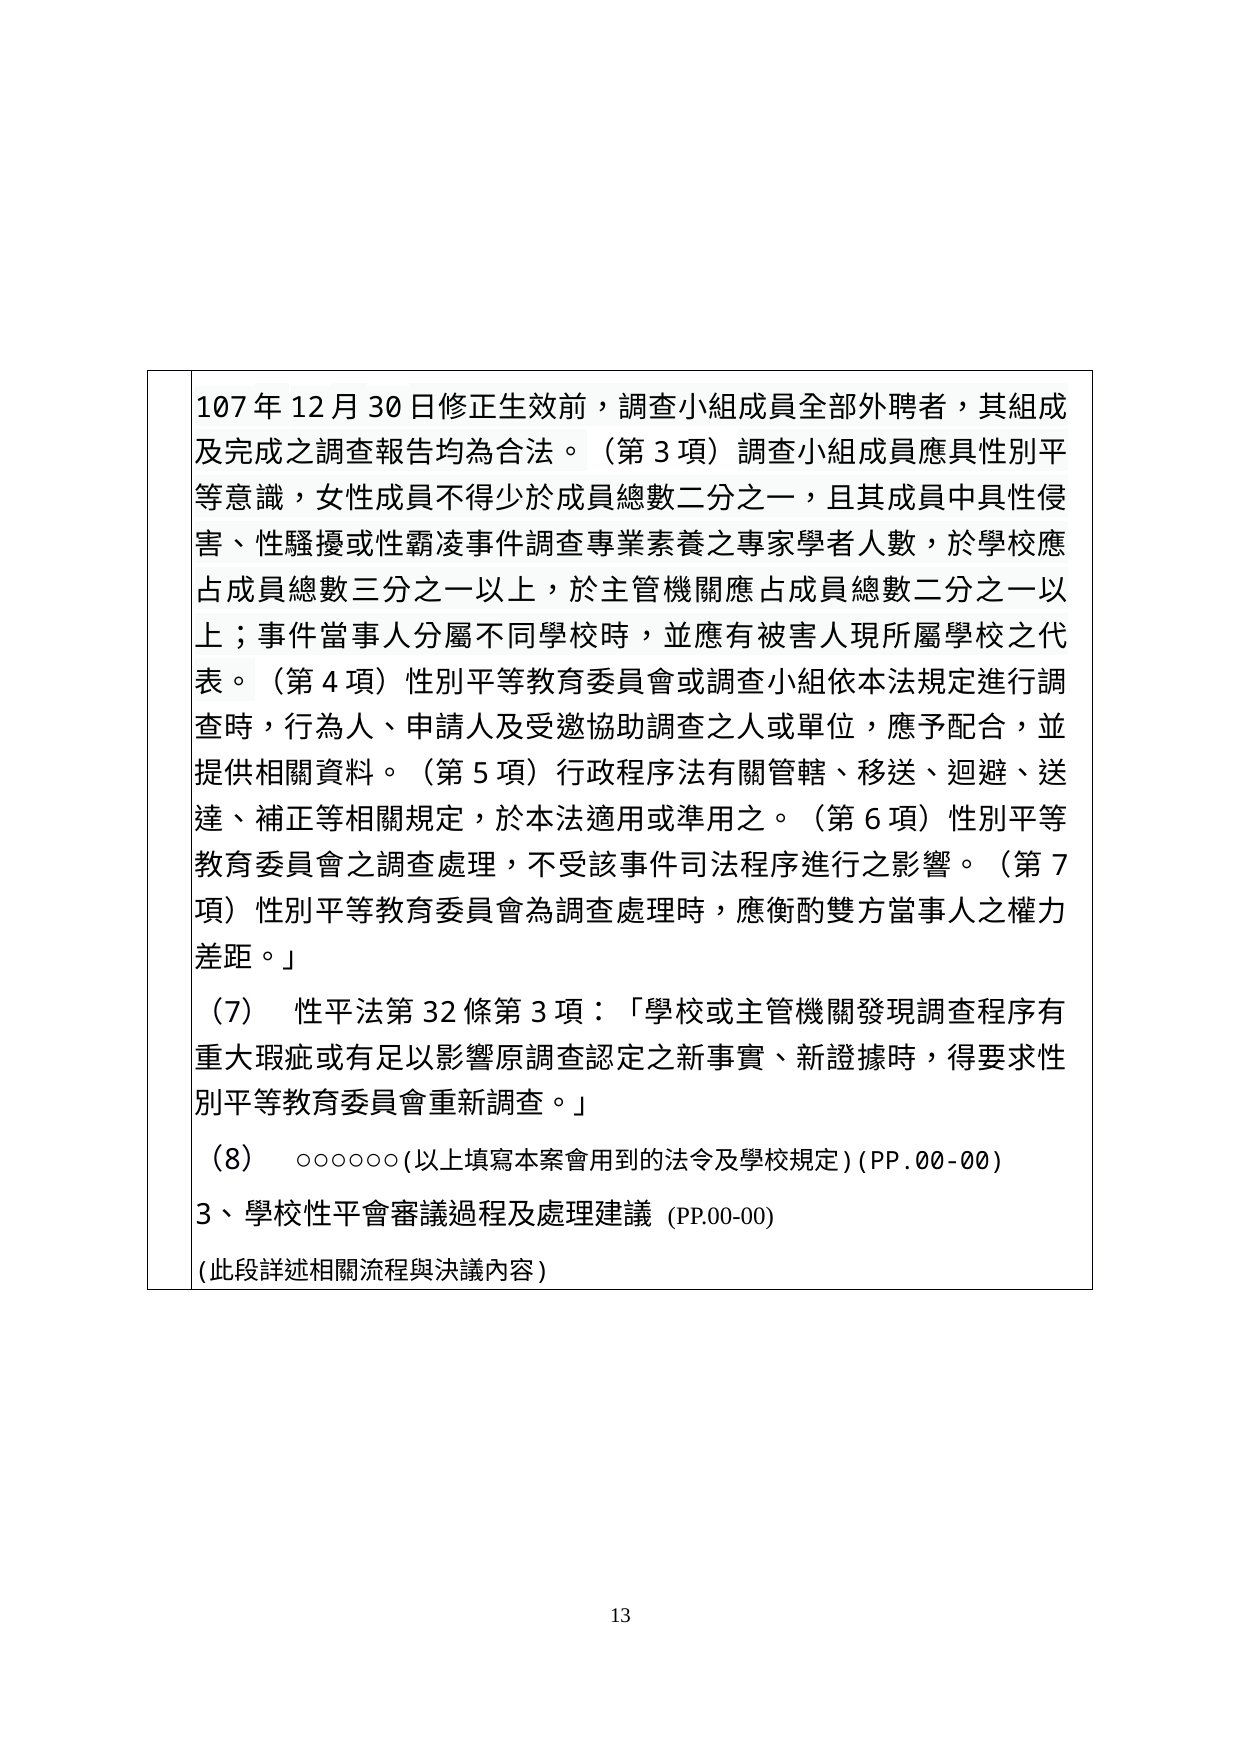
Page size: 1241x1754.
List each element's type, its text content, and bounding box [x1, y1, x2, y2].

table_cell 處 理 情 形 [148, 371, 191, 1289]
table_cell 事由 （此段文字儘量精簡，使閱讀者能快速了解案情，以半頁為原則，最多勿超過1頁） ○○○大學（以下簡稱學校）○○○○系○○學生（以下簡稱甲生）於○○年○○月○○日向學校申請調查○○○系○○教授○○○（以下簡稱○師）涉及性侵害（性騷擾或性霸凌）事件案（或接獲違反兒少性剝削、違反性騷擾防治法事件）。 事件態樣：○師於………（略述指控內容即可）。 學校於○○年○○月○○日完成校安通報，並通知教師評審委員會（以下簡稱教評會）審議暫時予以停聘。學校系、院及校教評會分別於○○年○○月○○日、○○月○○日及○○月○○日召開會議審議決議暫時予以停聘○師，停聘通知於○○年○○月○○日送達，停聘起迄時間為○○年○○月○○日至○○年○○月○○日。 學校性別平等教育委員會（以下簡稱性平會）或依法組成之相關委員會於○○年○○月○○日召開○○學年度○○會議受理申請調查，錄為第○○○○號案，並組成調查小組。 調查小組於○○年○○月○○日訪談…….並於○○年○○月○○日完成（或查證確認）調查報告，認定○師（請勾選） □性侵害 □性騷擾 □性霸凌 □違反校園性侵害性騷擾或性霸凌防治準則（以下簡稱防治準則）第7條所定專業倫理並違反教師法第32條規定 □受兒童及少年性剝削防治條例規定處罰 □受性騷擾防治法第20條或第25條規定處罰 行為屬實，經性平會依據防治準則第29條規定，通過調查報告並完成行為人陳述意見之審議程序，向學校提出議處建議： □建議一：請學校依下列教師法規定，逕報主管機關核准後，予以解聘且終身不得聘任為教師。 第14條第1項第4款。 第14條第1項第5款。 第14條第1項第6款。 第14條第1項第11款。 □建議二：請學校依下列教師法規定，經教評會審議通過，並報主管機關核准後，予以解聘，且□1年□2年□3年□4年不得聘任為教師。 第15條第1項第1款。 第15條第1項第2款。 第15條第1項第5款。 □建議三：請學校依教師法第18條規定，經教評會審議通過，並報主管機關核准後，予以終局停聘，停聘期間為_________。 學校以○○年○○月○○日○○字第○○○○○○○○號函報教育部審核。 相關法令規章與函釋 教師法第14條：「（第1項）教師聘任後除有下列各款之一者外，不得解聘、停聘或不續聘：……五、經學校性別平等教育委員會或依法組成之相關委員會調查確認有性騷擾或性霸凌行為，有解聘及終身不得聘任為教師之必要。……（第3項）教師有第1項第4款至第6款規定情形之一者，免經教師評審委員會審議，由學校逕報主管機關核准後，予以解聘，不受大學法第20條第1項及專科學校法第27條第1項規定之限制。……。」（或教師法第15條、第18條，視個案實際情形援引）；第22條第1項：「教師涉有下列各款情形之一者，服務學校應於知悉之日起1個月內經教師評審委員會審議通過後，免報主管機關核准，暫時予以停聘6個月以下，並靜候調查；必要時，得經教師評審委員會審議通過後，延長停聘期間2次，每次不得逾3個月。經調查屬實者，於報主管機關後，至主管機關核准及學校解聘前，應予停聘，免經教師評審委員會審議：一、第14條第1項第4款至第6款情形。二、第15條第1項第1款或第2款情形。」 教師法施行細則第7條第1項：「本法所稱解聘，指教師在聘約存續期間，經服務學校依規定程序終止聘約。」 教師法第32條：「……。」 性別平等教育法（以下簡稱性平法）第2條：「……。」 防治準則第7條：「……。」 性平法第30條規定：「（第1項）學校或主管機關接獲前條第一項之申請或檢舉後，除有前條第二項所定事由外，應於三日內交由所設之性別平等教育委員會調查處理。（第2項）學校或主管機關之性別平等教育委員會處理前項事件時，得成立調查小組調查之；必要時，調查小組成員得一部或全部外聘。本法於中華民國107年12月30日修正生效前，調查小組成員全部外聘者，其組成及完成之調查報告均為合法。（第3項）調查小組成員應具性別平等意識，女性成員不得少於成員總數二分之一，且其成員中具性侵害、性騷擾或性霸凌事件調查專業素養之專家學者人數，於學校應占成員總數三分之一以上，於主管機關應占成員總數二分之一以上；事件當事人分屬不同學校時，並應有被害人現所屬學校之代表。（第4項）性別平等教育委員會或調查小組依本法規定進行調查時，行為人、申請人及受邀協助調查之人或單位，應予配合，並提供相關資料。（第5項）行政程序法有關管轄、移送、迴避、送達、補正等相關規定，於本法適用或準用之。（第6項）性別平等教育委員會之調查處理，不受該事件司法程序進行之影響。（第7項）性別平等教育委員會為調查處理時，應衡酌雙方當事人之權力差距。」 性平法第32條第3項：「學校或主管機關發現調查程序有重大瑕疵或有足以影響原調查認定之新事實、新證據時，得要求性別平等教育委員會重新調查。」 ○○○○○○(以上填寫本案會用到的法令及學校規定)(PP.00-00) 學校性平會審議過程及處理建議 (PP.00-00) (此段詳述相關流程與決議內容) 甲生於○○年○○月○○日向學校提出申請○○事件調查或學校於○○○○接獲○○事件。 性平會於○○年○○月○○日召開○○學年度第○○學期第○○次會議，審議如下： 於○○日期決議受理。 由性平會逕為調查或查證，經召開○○次會議，於第○○次會議通過處理報告（說明委員出席人數、決議人數、檢附處理/查證報告、會議紀錄及簽到表） 或組成調查小組，小組成員包含○○○(女)、○○○(女)及○○○(男)等3或5位。其中○○○為本部校園性侵害性騷擾或性霸凌事件調查專業人才庫人員，調查小組之組成符合性平法第30條第3項規定。 調查小組經訪談甲生、○師及相關人○○後，於○○年○○月○○日完成調查報告，經性平會於○○年○○月○○日召開○○學年度第○○學期第○○次會議審議通過： 事實認定：…… 認定理由：…… 處理建議：……（應依教師法規定予以解聘或終局停聘） 經性平會依據防治準則第29條規定，因所提懲處建議涉及改變身分，爰通知○師限期提出書面陳述意見；○師有書面陳述意見，經性平會於○○年○○月○○日再次召開○○學年度第○○學期第○○次會議審議其陳述意見，決議…….。 （說明委員出席人數、決議人數、檢附處理/查證報告、會議紀錄及簽到表） 學校教評會審議過程 系教評會：(PP.00-00) 1、於○○○年○○月○○日召開○○學年度第○○學期第○○次○○○系教評會(會議名稱請依學校實際狀況填寫)，全體委員○○名，實際出席○○名。 2、○師出席陳述意見，另提出書面陳述意見。(列席或書面)意見如下：(PP.00-00) 。 。 3、教評會或相關單位對○師陳述意見之回應如下： 。 。 4、決議：（議決時出席○○名，同意○○票，不同意○○票，廢票○○票，迴避○名，○○○○委員離席） (請依決議內容完整呈現，請勿增刪) 。 。 院教評會：(PP.00-00) 1、於○○○年○○月○○日召開○○學年度第○○學期第○○次○○○院教評會(會議名稱請依學校實際狀況填寫)，全體委員○○名，實際出席○○名。 2、○師出席陳述意見，另提出書面陳述意見。(列席或書面)意見如下： 。 。 3、教評會或相關單位對○師陳述意見之回應如下： 。 。 4、決議：（議決時出席○○名，同意○○票，不同意○○票，廢票○○票，迴避○名，○○○○委員離席） (請依決議內容完整呈現，請勿增刪) 。 。 校教評會：(PP.00-00) 1、於○○○年○○月○○日召開○○學年度第○○學期第○○次校教評會(會議名稱請依學校實際狀況填寫)，全體委員○○名（女性委員○名，男性委員○名），實際出席○○名。 2、○師出席陳述意見，另提出書面陳述意見。(列席或書面)意見如下： 。 。 3、教評會或相關單位對○師陳述意見之回應如下： 。 。 4、決議：（議決時出席○○名，同意○○票，不同意○○票，廢票○○票，迴避○名，○○○○委員離席） (請依決議內容完整呈現，請勿增刪) 。 。 [192, 371, 1092, 1289]
